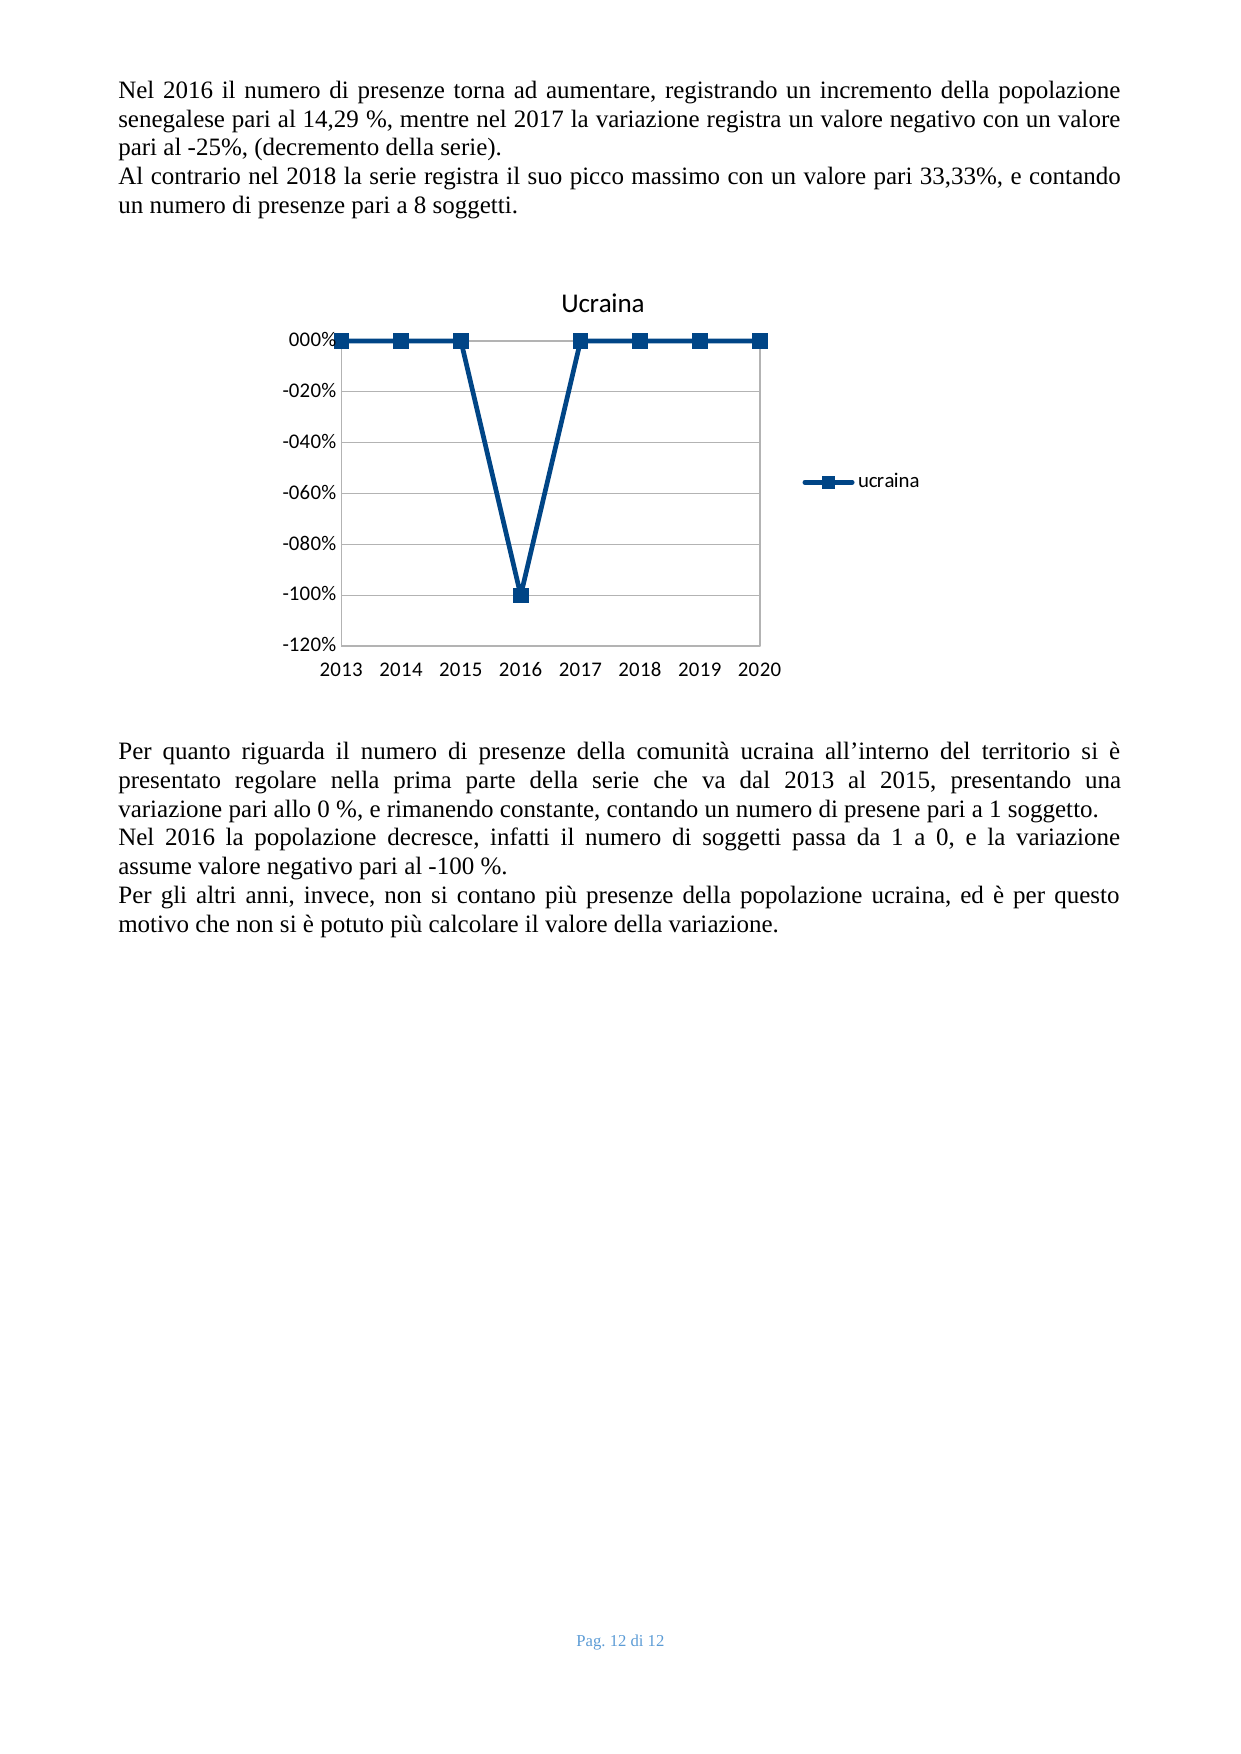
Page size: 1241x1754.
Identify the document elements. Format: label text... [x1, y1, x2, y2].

text Per gli altri anni, invece, non si contano più presenze della popolazione ucraina, ed è per questo motivo che non si è potuto più calcolare il valore della variazione. [118, 880, 1122, 937]
text Nel 2016 la popolazione decresce, infatti il numero di soggetti passa da 1 a 0, e la variazione assume valore negativo pari al -100 %. [118, 822, 1122, 880]
text Nel 2016 il numero di presenze torna ad aumentare, registrando un incremento della popolazione senegalese pari al 14,29 %, mentre nel 2017 la variazione registra un valore negativo con un valore pari al -25%, (decremento della serie). [118, 75, 1122, 161]
text Per quanto riguarda il numero di presenze della comunità ucraina all’interno del territorio si è presentato regolare nella prima parte della serie che va dal 2013 al 2015, presentando una variazione pari allo 0 %, e rimanendo constante, contando un numero di presene pari a 1 soggetto. [118, 736, 1122, 822]
text Al contrario nel 2018 la serie registra il suo picco massimo con un valore pari 33,33%, e contando un numero di presenze pari a 8 soggetti. [118, 161, 1122, 219]
